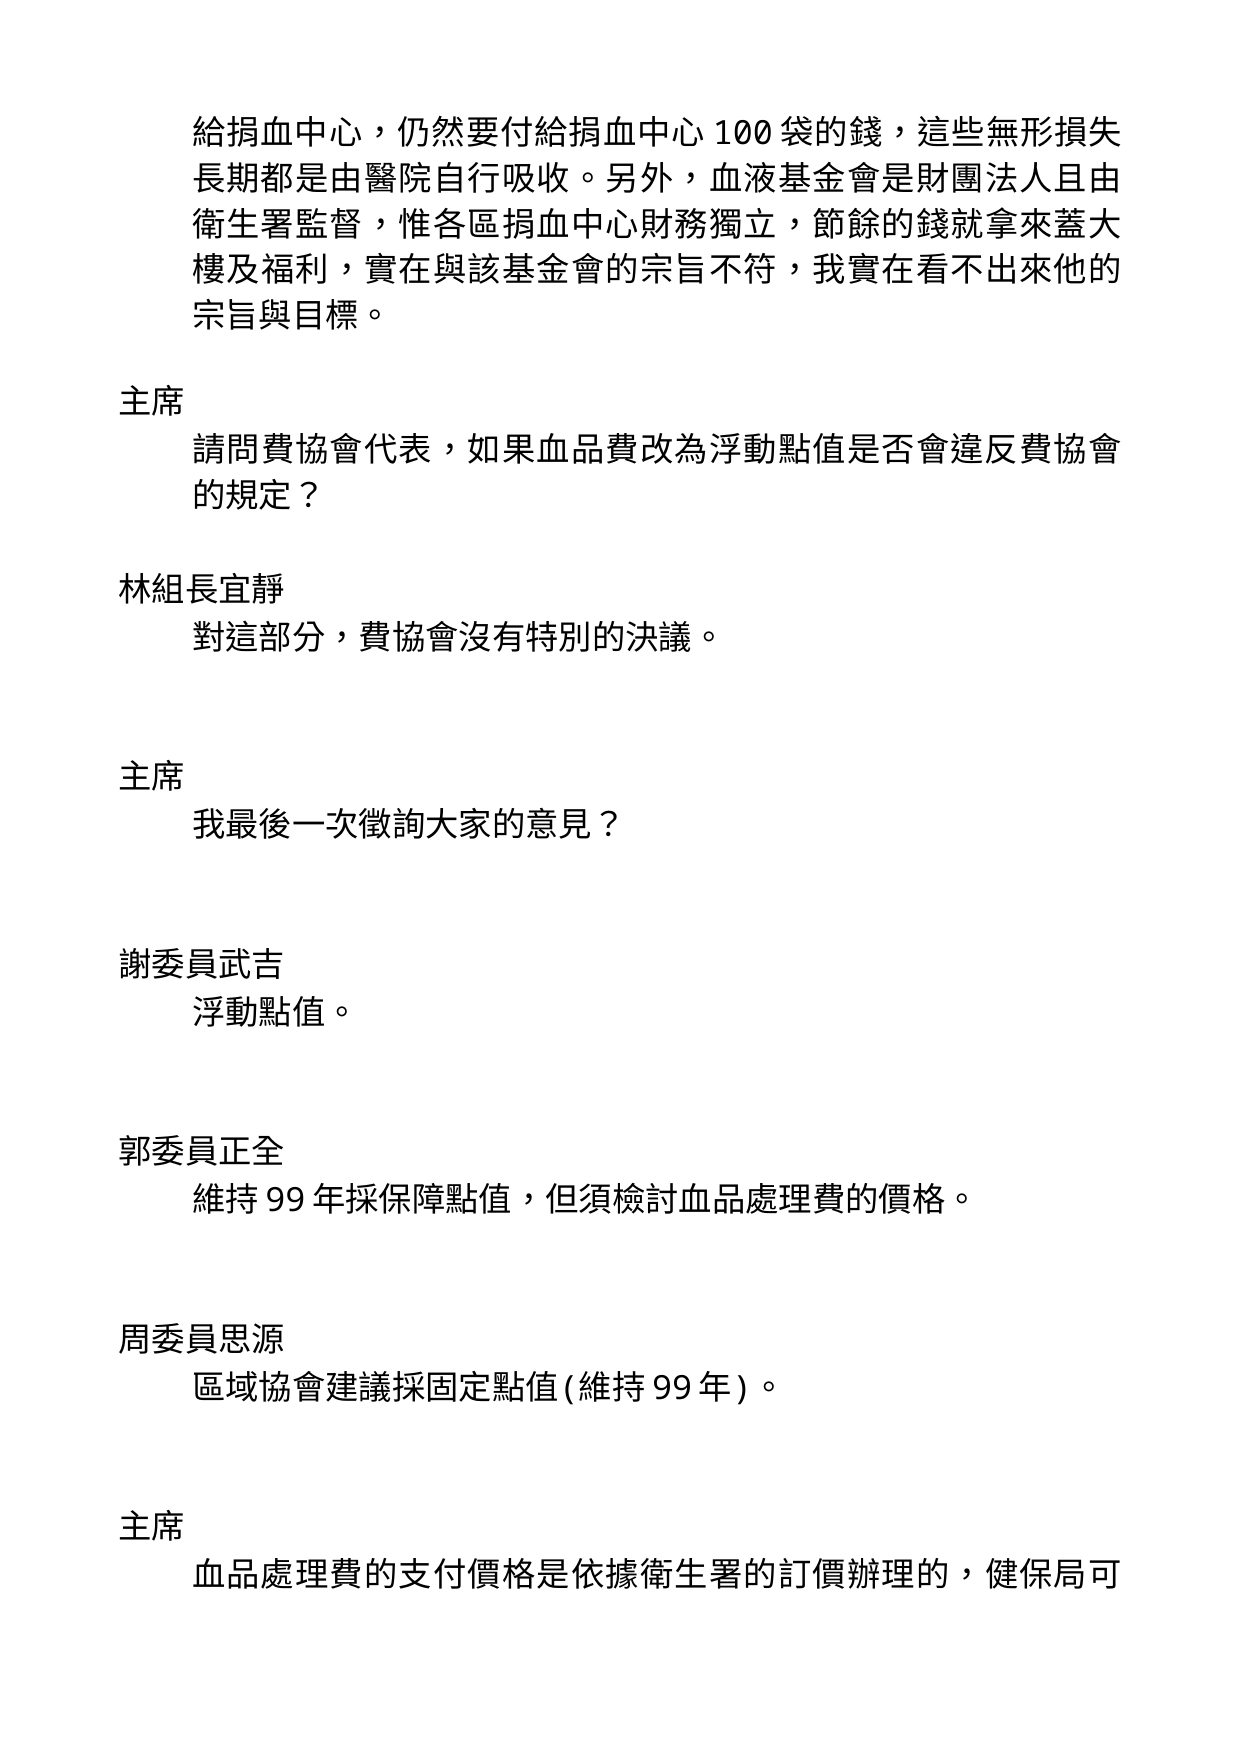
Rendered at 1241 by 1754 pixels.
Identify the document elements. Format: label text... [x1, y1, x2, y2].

text 林組長宜靜 [118, 545, 1122, 608]
text 請問費協會代表，如果血品費改為浮動點值是否會違反費協會的規定？ [192, 425, 1122, 517]
text 主席 [118, 358, 1122, 420]
text 主席 [118, 733, 1122, 795]
text 我最後一次徵詢大家的意見？ [192, 800, 1122, 846]
text 主席 [118, 1483, 1122, 1545]
text 對這部分，費協會沒有特別的決議。 [192, 613, 1122, 658]
text 血品處理費的支付價格是依據衛生署的訂價辦理的，健保局可 [192, 1550, 1122, 1596]
text 謝委員武吉 [118, 920, 1122, 983]
text 郭委員正全 [118, 1108, 1122, 1170]
text 給捐血中心，仍然要付給捐血中心100袋的錢，這些無形損失長期都是由醫院自行吸收。另外，血液基金會是財團法人且由衛生署監督，惟各區捐血中心財務獨立，節餘的錢就拿來蓋大樓及福利，實在與該基金會的宗旨不符，我實在看不出來他的宗旨與目標。 [192, 108, 1122, 337]
text 浮動點值。 [192, 988, 1122, 1033]
text 區域協會建議採固定點值(維持99年)。 [192, 1363, 1122, 1408]
text 周委員思源 [118, 1295, 1122, 1358]
text 維持99年採保障點值，但須檢討血品處理費的價格。 [192, 1175, 1122, 1221]
